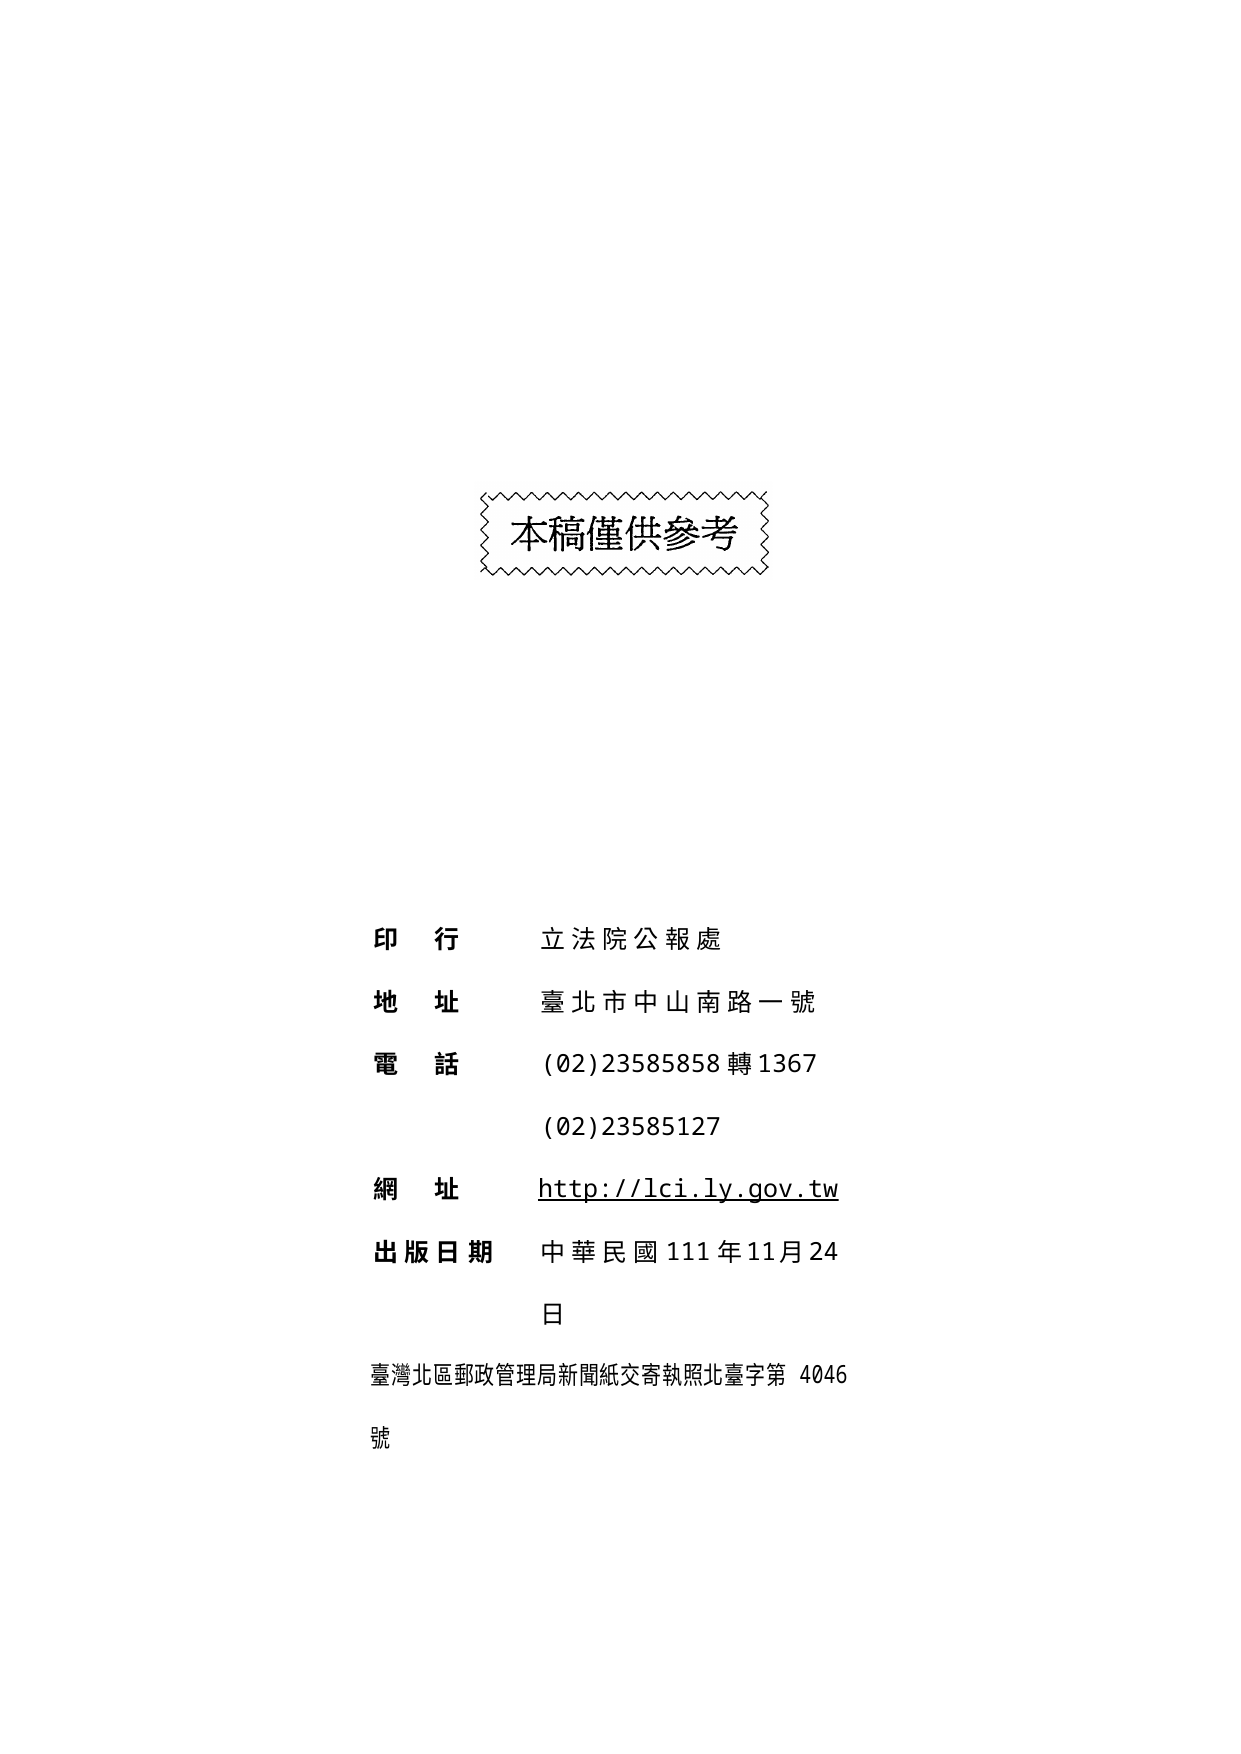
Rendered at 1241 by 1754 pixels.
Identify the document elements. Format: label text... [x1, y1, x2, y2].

table_cell 出版日期 [362, 1219, 534, 1344]
table_cell 電話 [362, 1031, 534, 1156]
table_cell 中華民國111年11月24日 [534, 1219, 878, 1344]
table_cell 臺北市中山南路一號 [534, 969, 878, 1031]
table_cell 地址 [362, 969, 534, 1031]
table_cell 網址 [362, 1156, 534, 1219]
table_cell http://lci.ly.gov.tw [534, 1156, 878, 1219]
table_header 立法院公報處 [534, 906, 878, 969]
table_header [468, 406, 773, 594]
table_header 印行 [362, 906, 534, 969]
table_cell (02)23585858轉1367 (02)23585127 [534, 1031, 878, 1156]
table_cell 臺灣北區郵政管理局新聞紙交寄執照北臺字第4046號 [362, 1344, 878, 1469]
